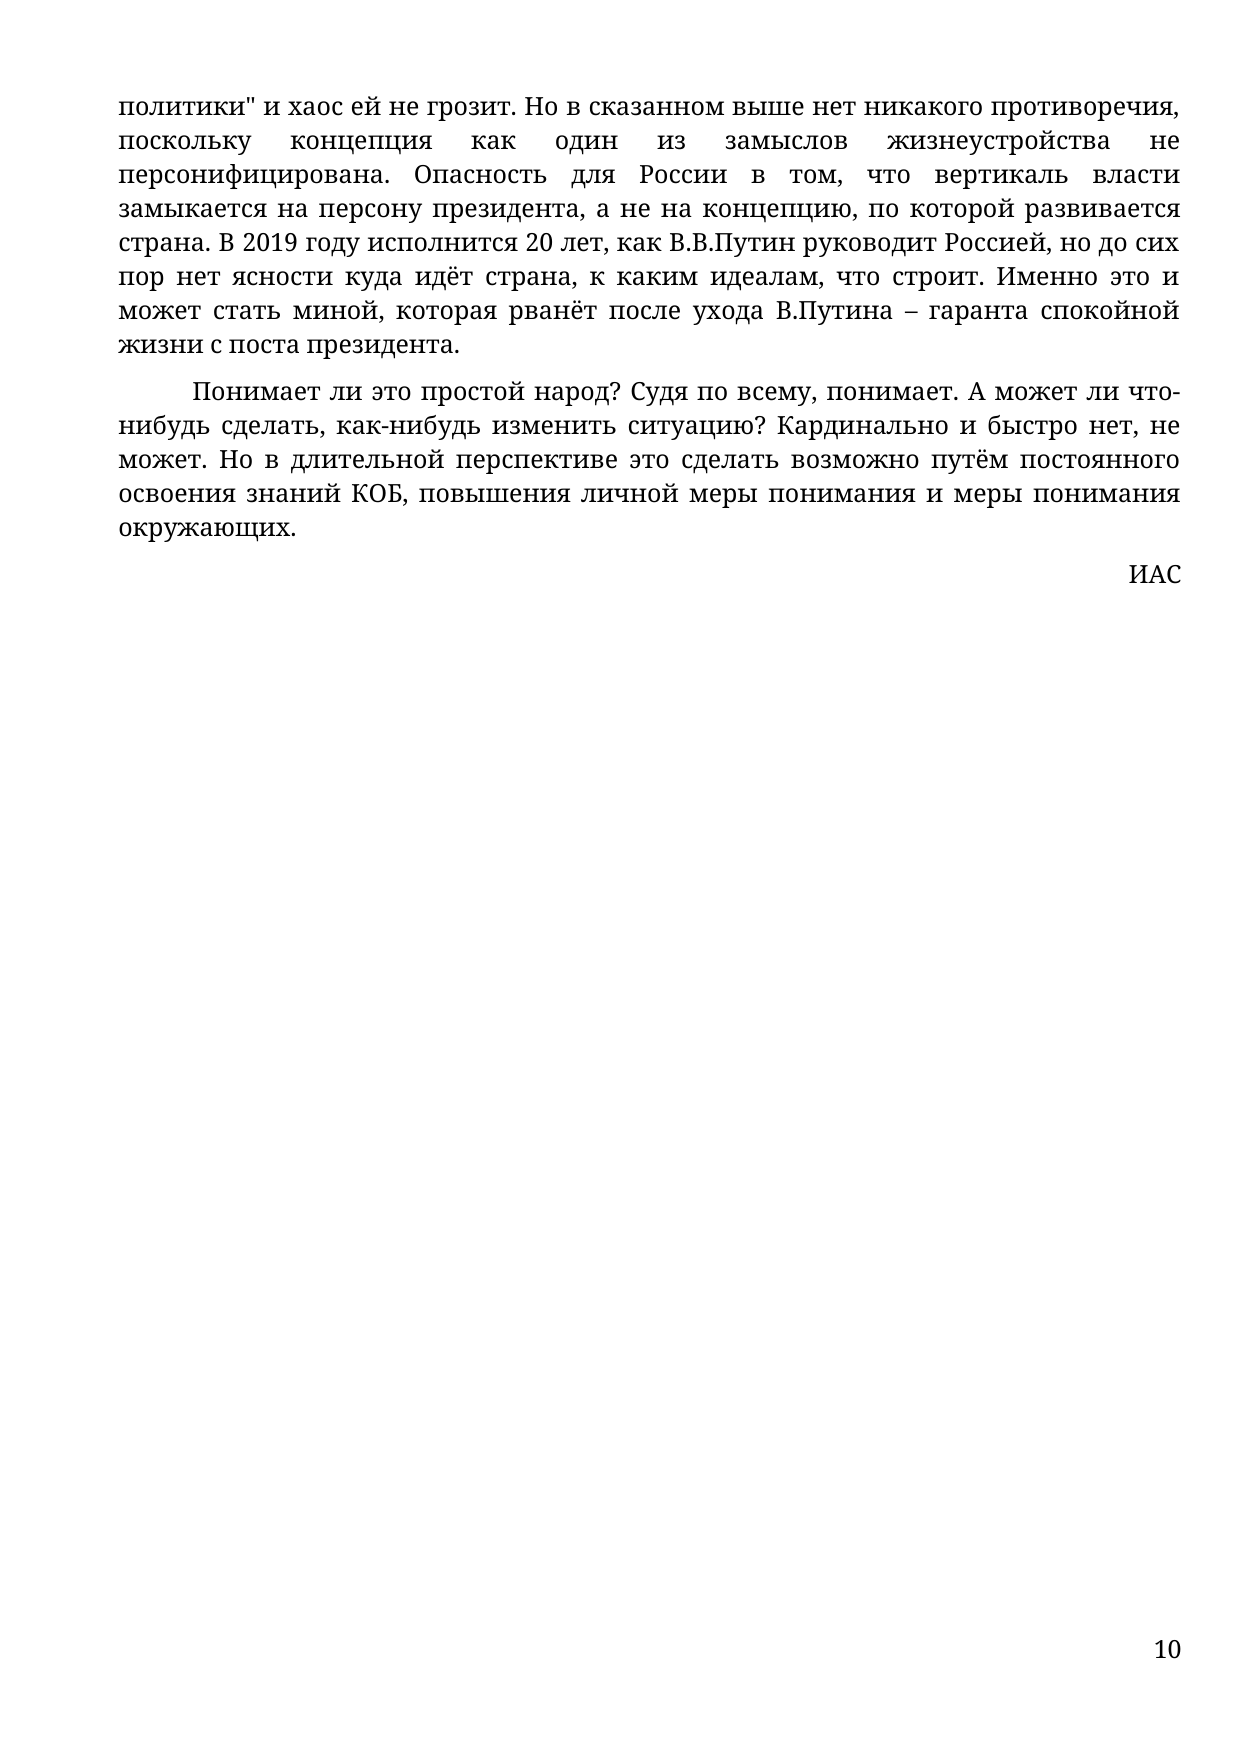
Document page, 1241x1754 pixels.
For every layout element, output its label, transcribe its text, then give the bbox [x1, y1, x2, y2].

text политики" и хаос ей не грозит. Но в сказанном выше нет никакого противоречия, поскольку концепция как один из замыслов жизнеустройства не персонифицирована. Опасность для России в том, что вертикаль власти замыкается на персону президента, а не на концепцию, по которой развивается страна. В 2019 году исполнится 20 лет, как В.В.Путин руководит Россией, но до сих пор нет ясности куда идёт страна, к каким идеалам, что строит. Именно это и может стать миной, которая рванёт после ухода В.Путина – гаранта спокойной жизни с поста президента. [118, 89, 1181, 361]
text Понимает ли это простой народ? Судя по всему, понимает. А может ли что-нибудь сделать, как-нибудь изменить ситуацию? Кардинально и быстро нет, не может. Но в длительной перспективе это сделать возможно путём постоянного освоения знаний КОБ, повышения личной меры понимания и меры понимания окружающих. [118, 374, 1181, 544]
text ИАС [118, 556, 1181, 591]
